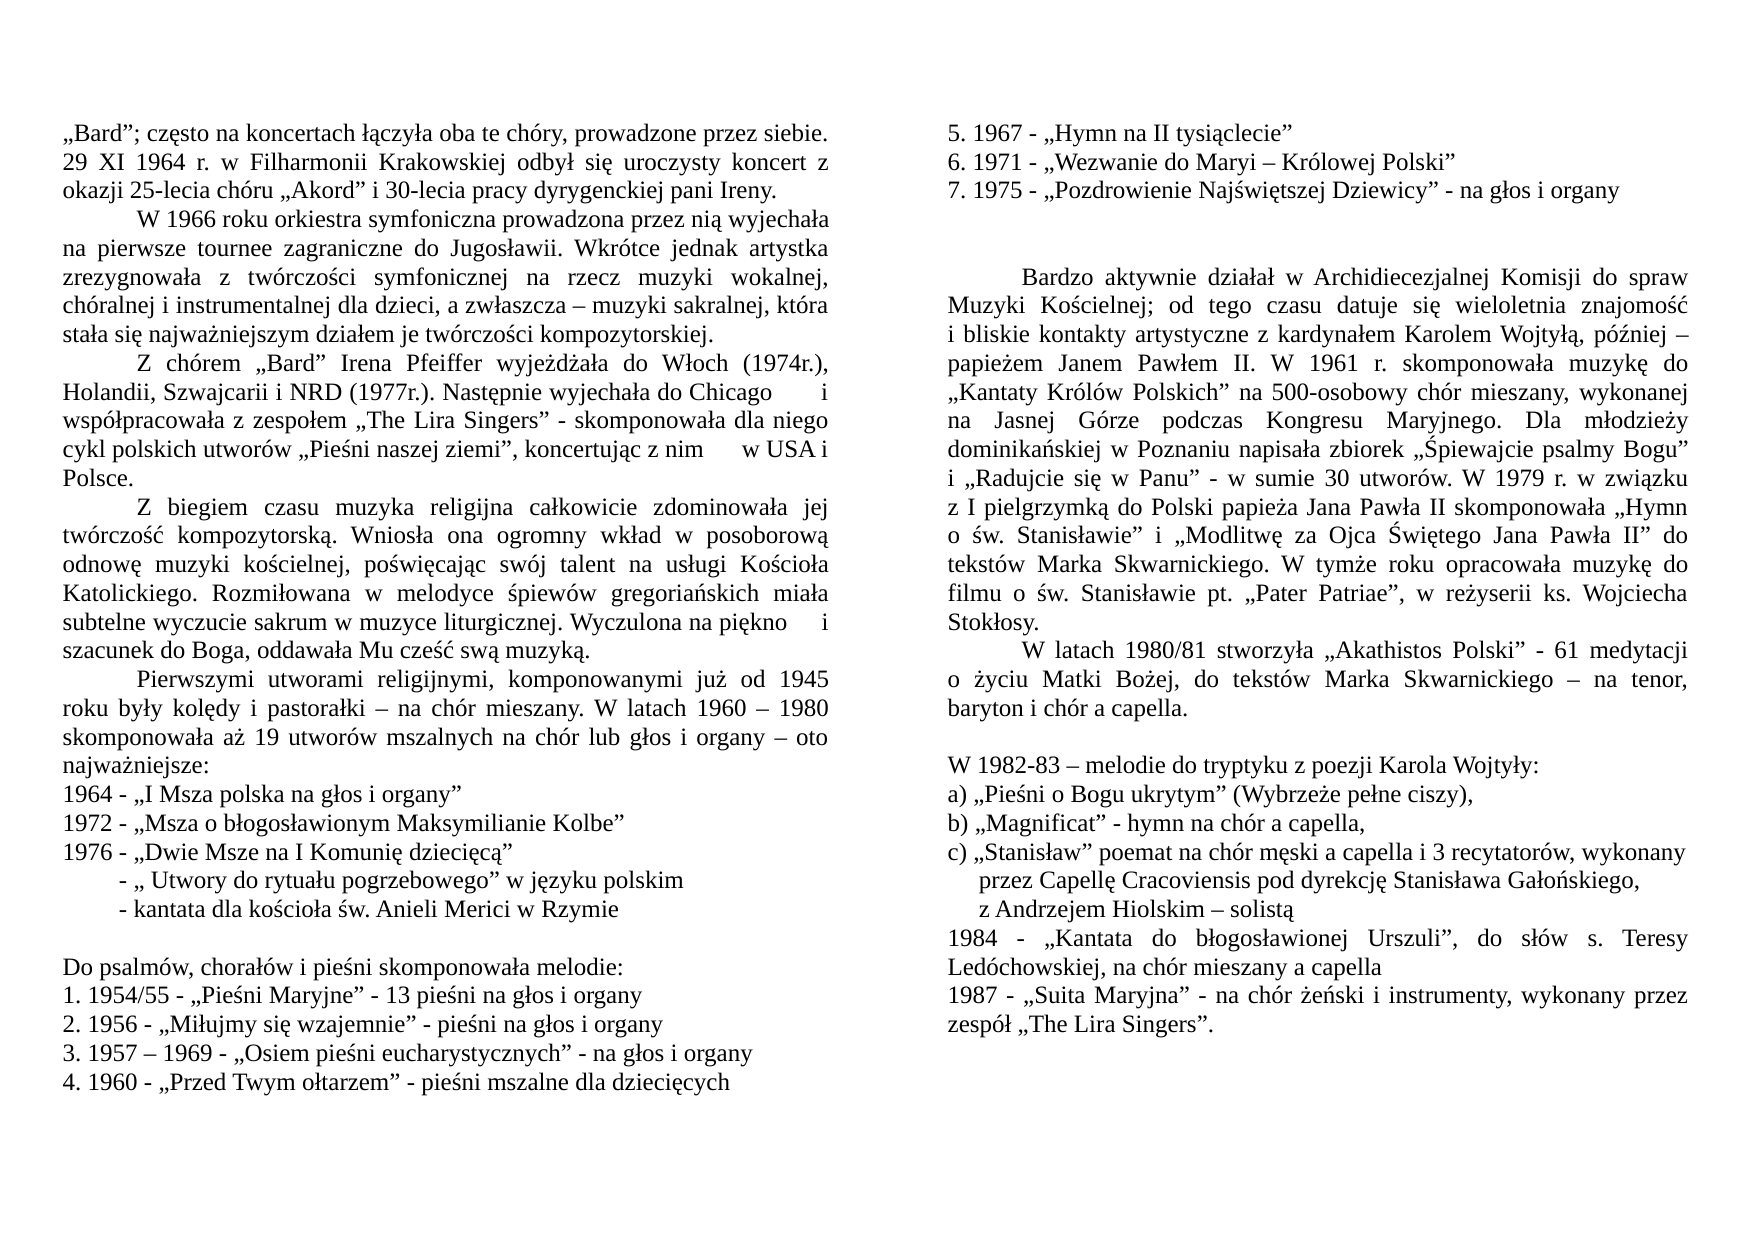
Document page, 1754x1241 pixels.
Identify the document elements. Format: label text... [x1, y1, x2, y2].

text 1984 - „Kantata do błogosławionej Urszuli”, do słów s. Teresy Ledóchowskiej, na chór mieszany a capella [947, 923, 1689, 981]
text - kantata dla kościoła św. Anieli Merici w Rzymie [62, 894, 829, 923]
text 1972 - „Msza o błogosławionym Maksymilianie Kolbe” [62, 808, 829, 837]
text 1987 - „Suita Maryjna” - na chór żeński i instrumenty, wykonany przez zespół „The Lira Singers”. [947, 981, 1689, 1038]
text z Andrzejem Hiolskim – solistą [947, 894, 1689, 923]
text Do psalmów, chorałów i pieśni skomponowała melodie: [62, 952, 829, 981]
text W 1982-83 – melodie do tryptyku z poezji Karola Wojtyły: [947, 751, 1689, 779]
text 6. 1971 - „Wezwanie do Maryi – Królowej Polski” [947, 147, 1689, 176]
text przez Capellę Cracoviensis pod dyrekcję Stanisława Gałońskiego, [947, 866, 1689, 894]
text c) „Stanisław” poemat na chór męski a capella i 3 recytatorów, wykonany [947, 837, 1689, 866]
text W latach 1980/81 stworzyła „Akathistos Polski” - 61 medytacji o życiu Matki Bożej, do tekstów Marka Skwarnickiego – na tenor, baryton i chór a capella. [947, 636, 1689, 722]
text Pierwszymi utworami religijnymi, komponowanymi już od 1945 roku były kolędy i pastorałki – na chór mieszany. W latach 1960 – 1980 skomponowała aż 19 utworów mszalnych na chór lub głos i organy – oto najważniejsze: [62, 664, 829, 779]
text 3. 1957 – 1969 - „Osiem pieśni eucharystycznych” - na głos i organy [62, 1038, 829, 1067]
text 1964 - „I Msza polska na głos i organy” [62, 779, 829, 808]
text a) „Pieśni o Bogu ukrytym” (Wybrzeże pełne ciszy), [947, 779, 1689, 808]
text 1976 - „Dwie Msze na I Komunię dziecięcą” [62, 837, 829, 866]
text 7. 1975 - „Pozdrowienie Najświętszej Dziewicy” - na głos i organy [947, 176, 1689, 204]
text Z chórem „Bard” Irena Pfeiffer wyjeżdżała do Włoch (1974r.), Holandii, Szwajcarii i NRD (1977r.). Następnie wyjechała do Chicago i współpracowała z zespołem „The Lira Singers” - skomponowała dla niego cykl polskich utworów „Pieśni naszej ziemi”, koncertując z nim w USA i Polsce. [62, 348, 829, 492]
text - „ Utwory do rytuału pogrzebowego” w języku polskim [62, 866, 829, 894]
text 2. 1956 - „Miłujmy się wzajemnie” - pieśni na głos i organy [62, 1009, 829, 1038]
text „Bard”; często na koncertach łączyła oba te chóry, prowadzone przez siebie. 29 XI 1964 r. w Filharmonii Krakowskiej odbył się uroczysty koncert z okazji 25-lecia chóru „Akord” i 30-lecia pracy dyrygenckiej pani Ireny. [62, 118, 829, 204]
text W 1966 roku orkiestra symfoniczna prowadzona przez nią wyjechała na pierwsze tournee zagraniczne do Jugosławii. Wkrótce jednak artystka zrezygnowała z twórczości symfonicznej na rzecz muzyki wokalnej, chóralnej i instrumentalnej dla dzieci, a zwłaszcza – muzyki sakralnej, która stała się najważniejszym działem je twórczości kompozytorskiej. [62, 204, 829, 348]
text 5. 1967 - „Hymn na II tysiąclecie” [947, 118, 1689, 147]
text 4. 1960 - „Przed Twym ołtarzem” - pieśni mszalne dla dziecięcych [62, 1067, 829, 1096]
text 1. 1954/55 - „Pieśni Maryjne” - 13 pieśni na głos i organy [62, 981, 829, 1009]
text Z biegiem czasu muzyka religijna całkowicie zdominowała jej twórczość kompozytorską. Wniosła ona ogromny wkład w posoborową odnowę muzyki kościelnej, poświęcając swój talent na usługi Kościoła Katolickiego. Rozmiłowana w melodyce śpiewów gregoriańskich miała subtelne wyczucie sakrum w muzyce liturgicznej. Wyczulona na piękno i szacunek do Boga, oddawała Mu cześć swą muzyką. [62, 492, 829, 664]
text Bardzo aktywnie działał w Archidiecezjalnej Komisji do spraw Muzyki Kościelnej; od tego czasu datuje się wieloletnia znajomość i bliskie kontakty artystyczne z kardynałem Karolem Wojtyłą, później – papieżem Janem Pawłem II. W 1961 r. skomponowała muzykę do „Kantaty Królów Polskich” na 500-osobowy chór mieszany, wykonanej na Jasnej Górze podczas Kongresu Maryjnego. Dla młodzieży dominikańskiej w Poznaniu napisała zbiorek „Śpiewajcie psalmy Bogu” i „Radujcie się w Panu” - w sumie 30 utworów. W 1979 r. w związku z I pielgrzymką do Polski papieża Jana Pawła II skomponowała „Hymn o św. Stanisławie” i „Modlitwę za Ojca Świętego Jana Pawła II” do tekstów Marka Skwarnickiego. W tymże roku opracowała muzykę do filmu o św. Stanisławie pt. „Pater Patriae”, w reżyserii ks. Wojciecha Stokłosy. [947, 262, 1689, 636]
text b) „Magnificat” - hymn na chór a capella, [947, 808, 1689, 837]
